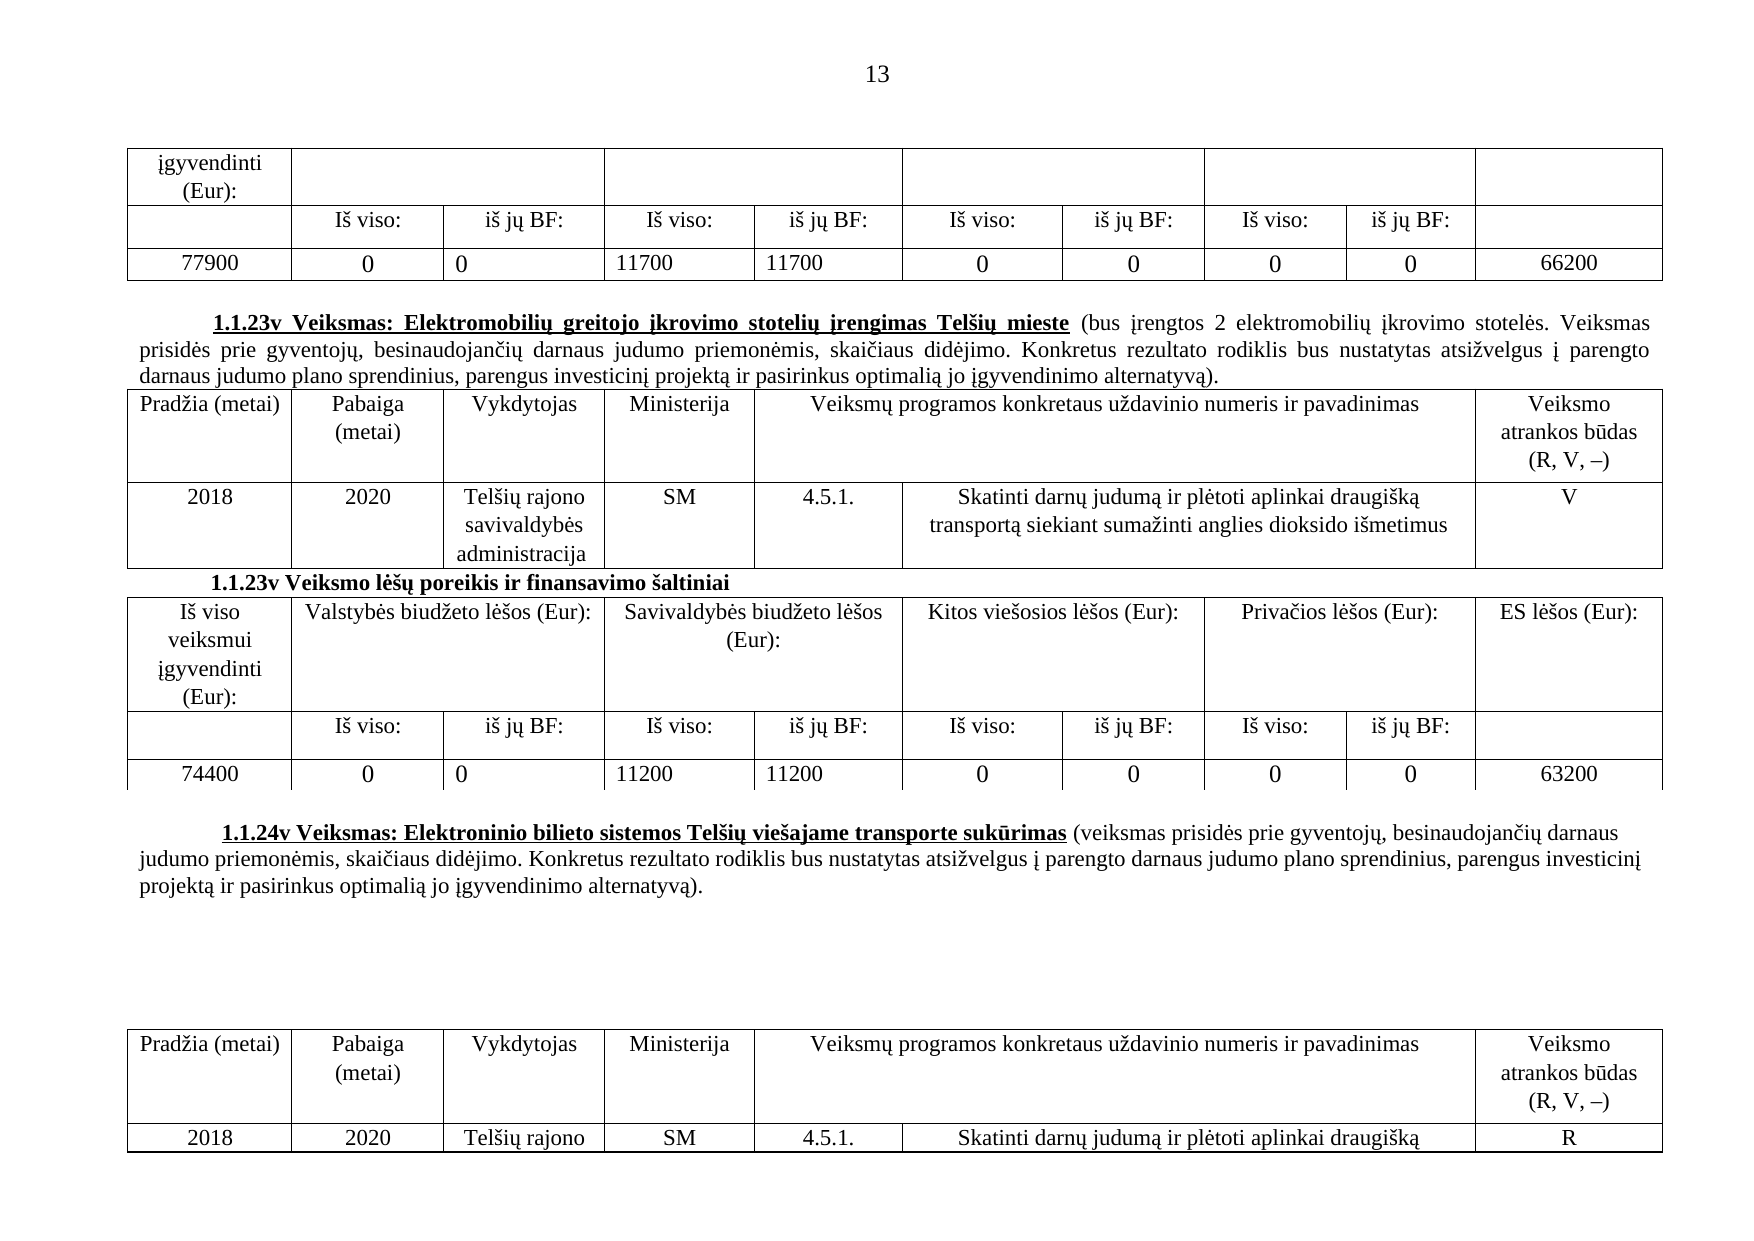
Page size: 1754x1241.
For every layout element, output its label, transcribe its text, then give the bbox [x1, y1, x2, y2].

table_cell 0 [444, 760, 604, 790]
table_cell [903, 149, 1204, 205]
table_cell iš jų BF: [755, 712, 902, 758]
table_cell Iš viso: [1205, 206, 1346, 248]
table_cell Privačios lėšos (Eur): [1205, 598, 1475, 711]
table_cell 1.1.23v Veiksmo lėšų poreikis ir finansavimo šaltiniai [128, 569, 1663, 597]
table_cell 0 [903, 760, 1062, 790]
table_cell 2020 [292, 1124, 443, 1151]
table_cell SM [605, 483, 754, 568]
table_cell 0 [1063, 760, 1204, 790]
table_cell 11200 [605, 760, 754, 790]
table_cell [128, 964, 1663, 1029]
table_cell [1476, 149, 1662, 205]
table_cell Iš viso: [1205, 712, 1346, 758]
table_cell [1476, 206, 1662, 248]
table_cell Pabaiga (metai) [292, 390, 443, 482]
table_cell 0 [1205, 249, 1346, 280]
table_cell [605, 149, 902, 205]
table_cell 1.1.23v Veiksmas: Elektromobilių greitojo įkrovimo stotelių įrengimas Telšių mieste (bus įrengtos 2 elektromobilių įkrovimo stotelės. Veiksmas prisidės prie gyventojų, besinaudojančių darnaus judumo priemonėmis, skaičiaus didėjimo. Konkretus rezultato rodiklis bus nustatytas atsižvelgus į parengto darnaus judumo plano sprendinius, parengus investicinį projektą ir pasirinkus optimalią jo įgyvendinimo alternatyvą). [128, 281, 1663, 388]
table_cell 1.1.24v Veiksmas: Elektroninio bilieto sistemos Telšių viešajame transporte sukūrimas (veiksmas prisidės prie gyventojų, besinaudojančių darnaus judumo priemonėmis, skaičiaus didėjimo. Konkretus rezultato rodiklis bus nustatytas atsižvelgus į parengto darnaus judumo plano sprendinius, parengus investicinį projektą ir pasirinkus optimalią jo įgyvendinimo alternatyvą). [128, 790, 1663, 898]
table_cell Ministerija [605, 390, 754, 482]
table_cell V [1476, 483, 1662, 568]
table_cell iš jų BF: [1063, 712, 1204, 758]
table_cell Veiksmų programos konkretaus uždavinio numeris ir pavadinimas [755, 1030, 1475, 1123]
table_cell 66200 [1476, 249, 1662, 280]
table_cell 0 [1063, 249, 1204, 280]
table_cell 0 [1347, 249, 1475, 280]
table_cell Ministerija [605, 1030, 754, 1123]
table_cell Iš viso: [903, 206, 1062, 248]
table_cell 0 [292, 249, 443, 280]
table_cell Iš viso: [292, 206, 443, 248]
table_cell iš jų BF: [755, 206, 902, 248]
table_cell Skatinti darnų judumą ir plėtoti aplinkai draugišką transportą siekiant sumažinti anglies dioksido išmetimus [903, 483, 1475, 568]
table_cell iš jų BF: [1063, 206, 1204, 248]
table_cell 0 [903, 249, 1062, 280]
table_cell 11700 [755, 249, 902, 280]
table_cell Veiksmų programos konkretaus uždavinio numeris ir pavadinimas [755, 390, 1475, 482]
table_cell Iš viso: [605, 712, 754, 758]
table_cell Telšių rajono savivaldybės administracija [444, 483, 604, 568]
table_cell 0 [1205, 760, 1346, 790]
table_cell Pradžia (metai) [128, 390, 291, 482]
table_cell 0 [292, 760, 443, 790]
table_cell ES lėšos (Eur): [1476, 598, 1662, 711]
table_cell Veiksmo atrankos būdas (R, V, –) [1476, 1030, 1662, 1123]
table_cell 2018 [128, 483, 291, 568]
table_cell 63200 [1476, 760, 1662, 790]
table_cell Vykdytojas [444, 390, 604, 482]
table_cell 4.5.1. [755, 483, 902, 568]
table_cell 74400 [128, 760, 291, 790]
table_cell iš jų BF: [1347, 206, 1475, 248]
table_cell Iš viso: [605, 206, 754, 248]
table_cell Savivaldybės biudžeto lėšos (Eur): [605, 598, 902, 711]
table_cell Vykdytojas [444, 1030, 604, 1123]
table_cell R [1476, 1124, 1662, 1151]
table_cell Iš viso: [292, 712, 443, 758]
table_cell Valstybės biudžeto lėšos (Eur): [292, 598, 604, 711]
table_cell [128, 898, 1663, 964]
table_cell Telšių rajono [444, 1124, 604, 1151]
table_cell Veiksmo atrankos būdas (R, V, –) [1476, 390, 1662, 482]
table_cell įgyvendinti (Eur): [128, 149, 291, 205]
table_cell 11200 [755, 760, 902, 790]
table_cell iš jų BF: [444, 712, 604, 758]
table_cell Iš viso veiksmui įgyvendinti (Eur): [128, 598, 291, 711]
table_cell Pabaiga (metai) [292, 1030, 443, 1123]
table_cell [1205, 149, 1475, 205]
table_cell iš jų BF: [444, 206, 604, 248]
table_cell [128, 712, 291, 758]
table_cell Skatinti darnų judumą ir plėtoti aplinkai draugišką [903, 1124, 1475, 1151]
table_cell 4.5.1. [755, 1124, 902, 1151]
table_cell [128, 206, 291, 248]
table_cell SM [605, 1124, 754, 1151]
table_cell Iš viso: [903, 712, 1062, 758]
table_cell 11700 [605, 249, 754, 280]
table_cell 2018 [128, 1124, 291, 1151]
table_cell Pradžia (metai) [128, 1030, 291, 1123]
table_cell 0 [444, 249, 604, 280]
table_cell Kitos viešosios lėšos (Eur): [903, 598, 1204, 711]
table_cell 2020 [292, 483, 443, 568]
table_cell 77900 [128, 249, 291, 280]
table_cell [292, 149, 604, 205]
table_cell 0 [1347, 760, 1475, 790]
table_cell [1476, 712, 1662, 758]
table_cell iš jų BF: [1347, 712, 1475, 758]
